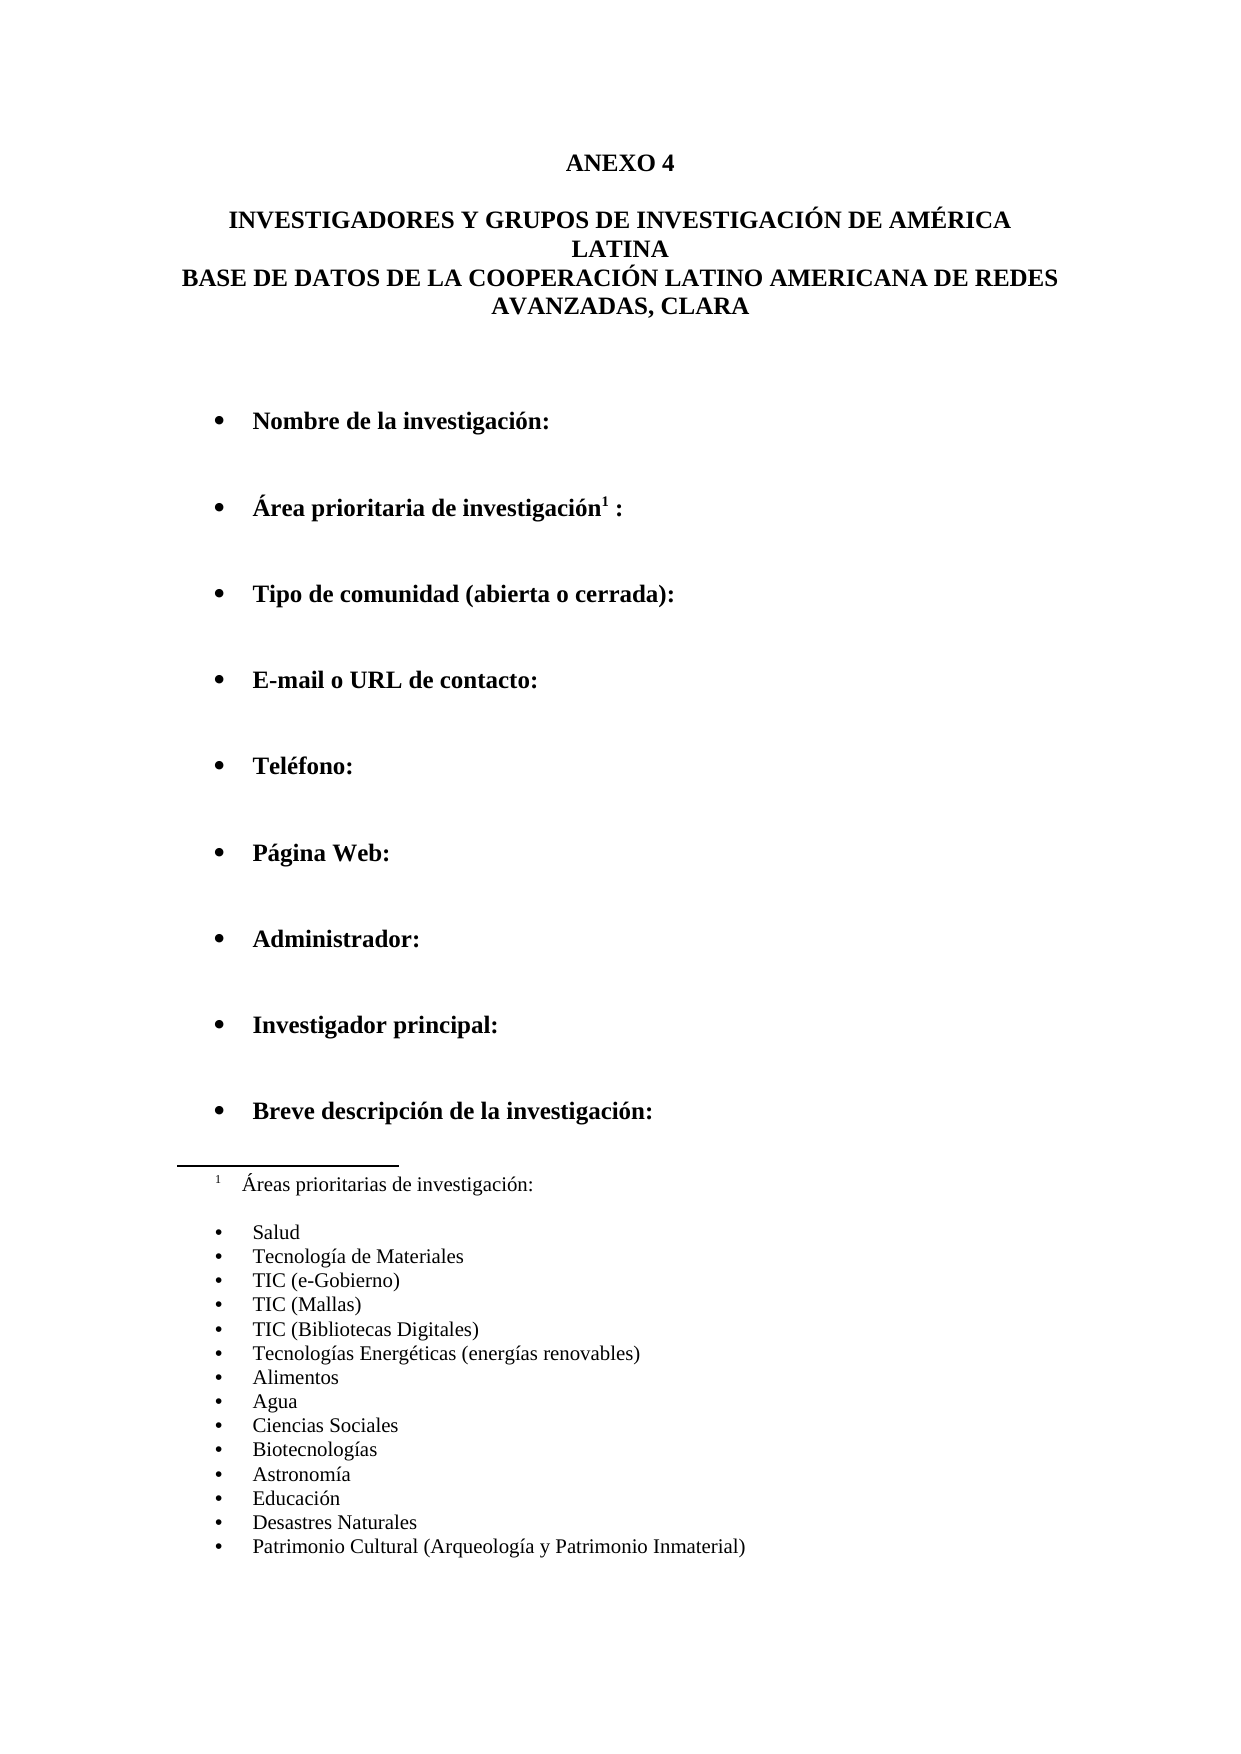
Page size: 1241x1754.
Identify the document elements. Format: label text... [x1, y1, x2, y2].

list Administrador: [215, 924, 1063, 953]
list Tecnología de Materiales [215, 1244, 1063, 1268]
text ANEXO 4 [177, 148, 1063, 176]
list Biotecnologías [215, 1437, 1063, 1461]
list TIC (e-Gobierno) [215, 1268, 1063, 1292]
list E-mail o URL de contacto: [215, 665, 1063, 694]
list Breve descripción de la investigación: [215, 1096, 1063, 1125]
list Patrimonio Cultural (Arqueología y Patrimonio Inmaterial) [215, 1534, 1063, 1558]
list Desastres Naturales [215, 1510, 1063, 1534]
list Áreas prioritarias de investigación: [215, 1172, 1063, 1196]
list Tipo de comunidad (abierta o cerrada): [215, 579, 1063, 608]
list Astronomía [215, 1461, 1063, 1486]
list Ciencias Sociales [215, 1413, 1063, 1437]
list TIC (Bibliotecas Digitales) [215, 1316, 1063, 1341]
list Teléfono: [215, 751, 1063, 780]
list Alimentos [215, 1365, 1063, 1389]
list Educación [215, 1486, 1063, 1510]
list Agua [215, 1389, 1063, 1413]
list TIC (Mallas) [215, 1292, 1063, 1316]
list Investigador principal: [215, 1010, 1063, 1039]
list Nombre de la investigación: [215, 406, 1063, 435]
text BASE DE DATOS DE LA COOPERACIÓN LATINO AMERICANA DE REDES AVANZADAS, CLARA [177, 263, 1063, 320]
list Página Web: [215, 838, 1063, 866]
list Tecnologías Energéticas (energías renovables) [215, 1341, 1063, 1365]
text INVESTIGADORES Y GRUPOS DE INVESTIGACIÓN DE AMÉRICA LATINA [177, 205, 1063, 263]
list Salud [215, 1220, 1063, 1244]
list Área prioritaria de investigación : [215, 493, 1063, 521]
